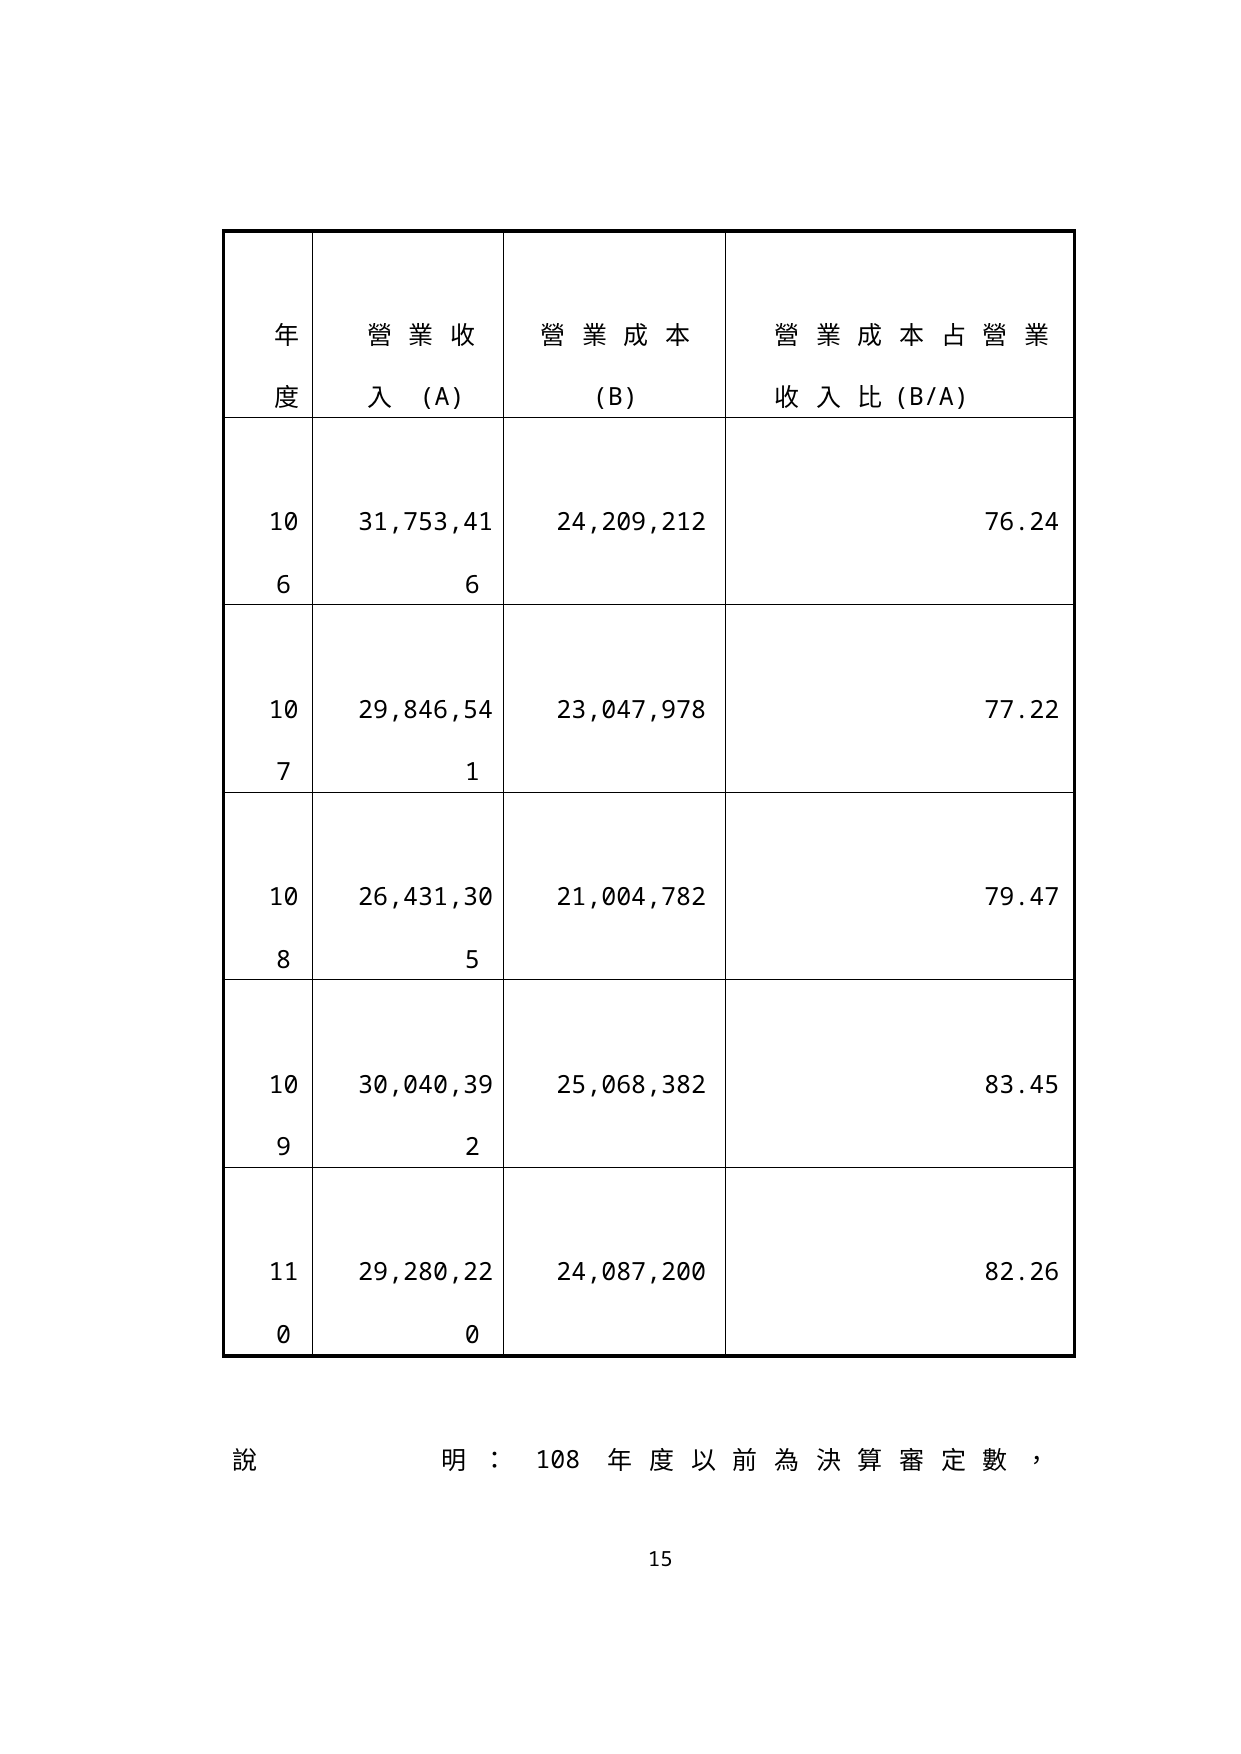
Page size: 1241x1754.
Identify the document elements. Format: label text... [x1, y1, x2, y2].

table_cell 108 [225, 793, 312, 979]
table_header 年度 [225, 233, 312, 417]
table_header 營業成本(B) [504, 233, 725, 417]
table_cell 106 [225, 418, 312, 604]
table_cell 29,280,220 [313, 1168, 503, 1354]
table_cell 21,004,782 [504, 793, 725, 979]
table_cell 29,846,541 [313, 605, 503, 792]
table_cell 107 [225, 605, 312, 792]
table_cell 31,753,416 [313, 418, 503, 604]
table_cell 25,068,382 [504, 980, 725, 1167]
text 說 明：108年度以前為決算審定數， [183, 1417, 1058, 1479]
table_cell 83.45 [726, 980, 1073, 1167]
table_cell 26,431,305 [313, 793, 503, 979]
table_header 營業收入(A) [313, 233, 503, 417]
table_cell 23,047,978 [504, 605, 725, 792]
table_header 營業成本占營業收入比(B/A) [726, 233, 1073, 417]
table_cell 79.47 [726, 793, 1073, 979]
table_cell 76.24 [726, 418, 1073, 604]
table_cell 30,040,392 [313, 980, 503, 1167]
table_cell 110 [225, 1168, 312, 1354]
table_cell 24,209,212 [504, 418, 725, 604]
table_cell 109 [225, 980, 312, 1167]
table_cell 24,087,200 [504, 1168, 725, 1354]
table_cell 82.26 [726, 1168, 1073, 1354]
table_cell 77.22 [726, 605, 1073, 792]
